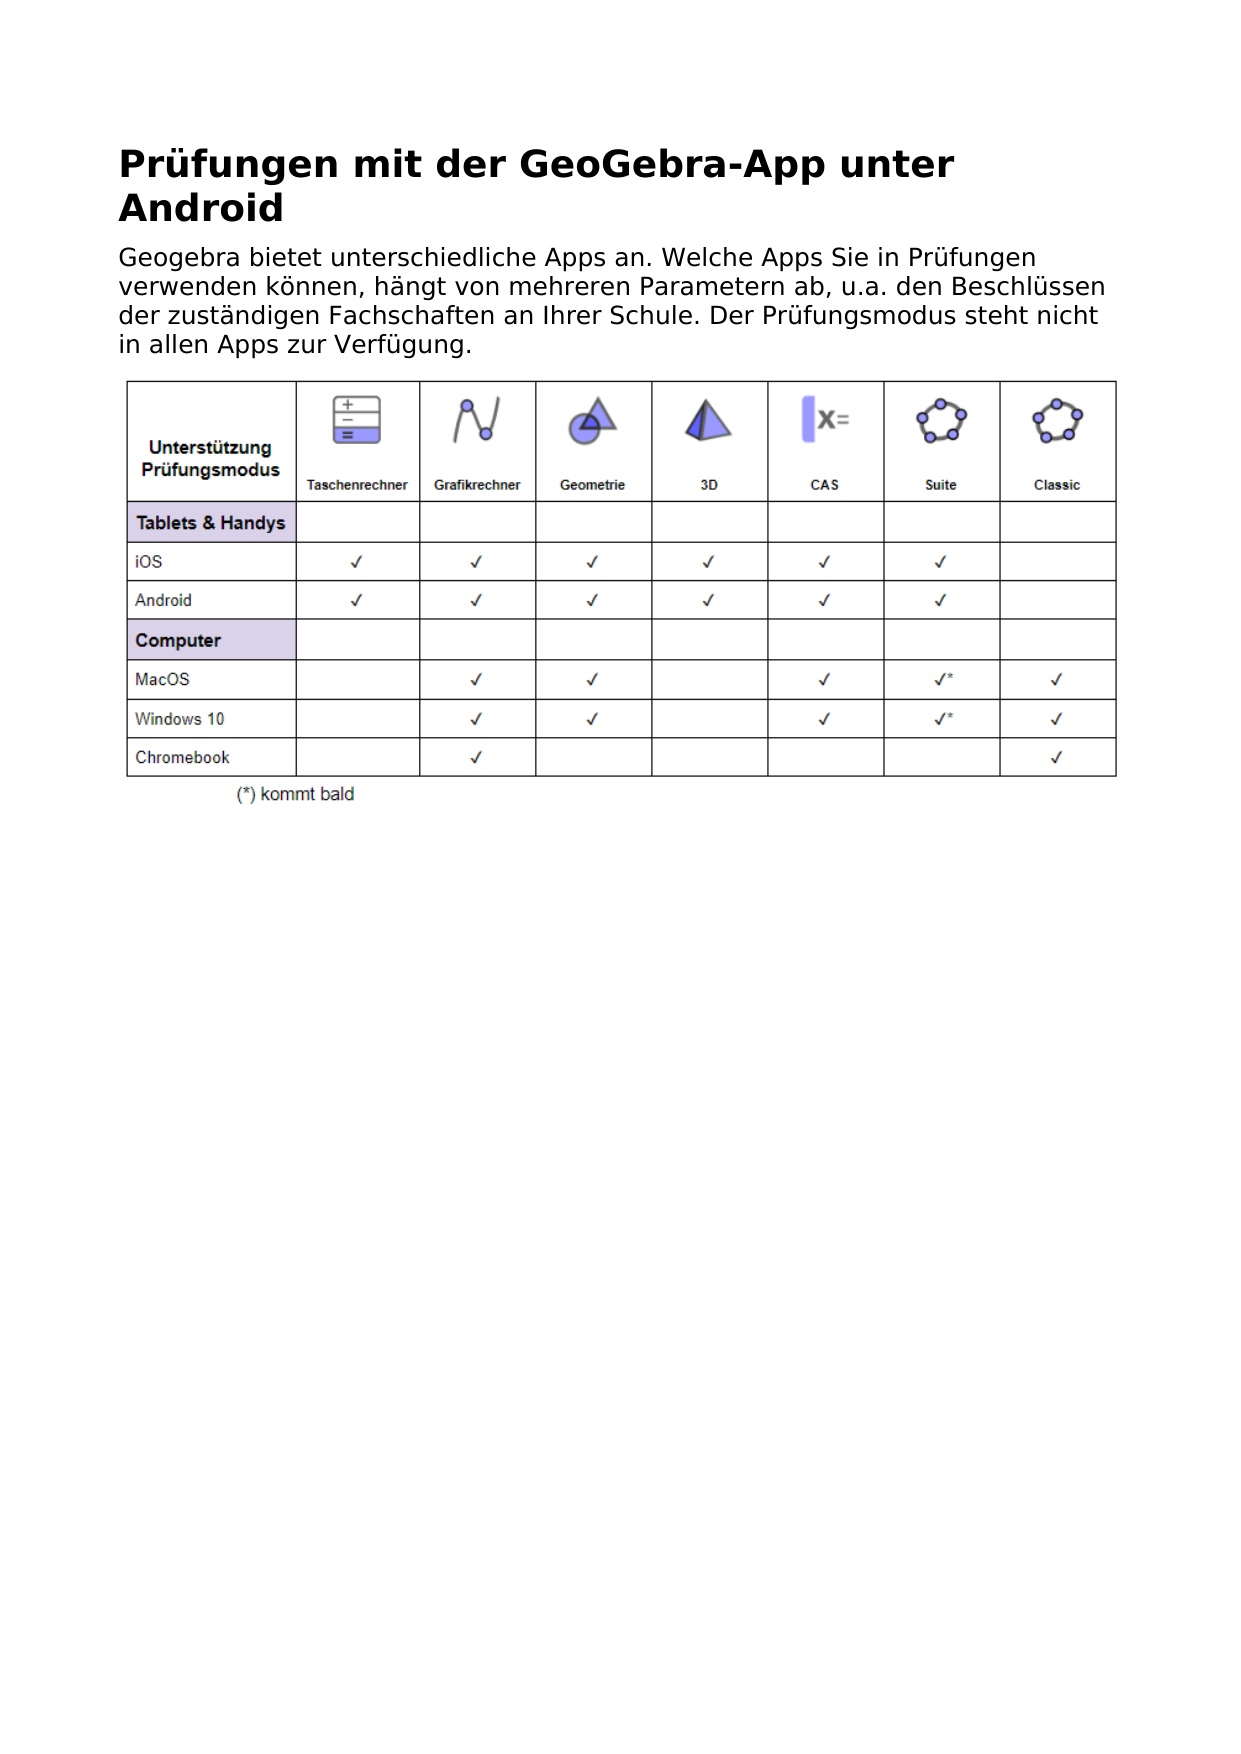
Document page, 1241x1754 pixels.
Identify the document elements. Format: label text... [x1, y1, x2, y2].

subtitle Prüfungen mit der GeoGebra-App unter Android [118, 143, 1122, 230]
picture [118, 372, 1123, 809]
text Geogebra bietet unterschiedliche Apps an. Welche Apps Sie in Prüfungen verwenden können, hängt von mehreren Parametern ab, u.a. den Beschlüssen der zuständigen Fachschaften an Ihrer Schule. Der Prüfungsmodus steht nicht in allen Apps zur Verfügung. [118, 243, 1122, 359]
